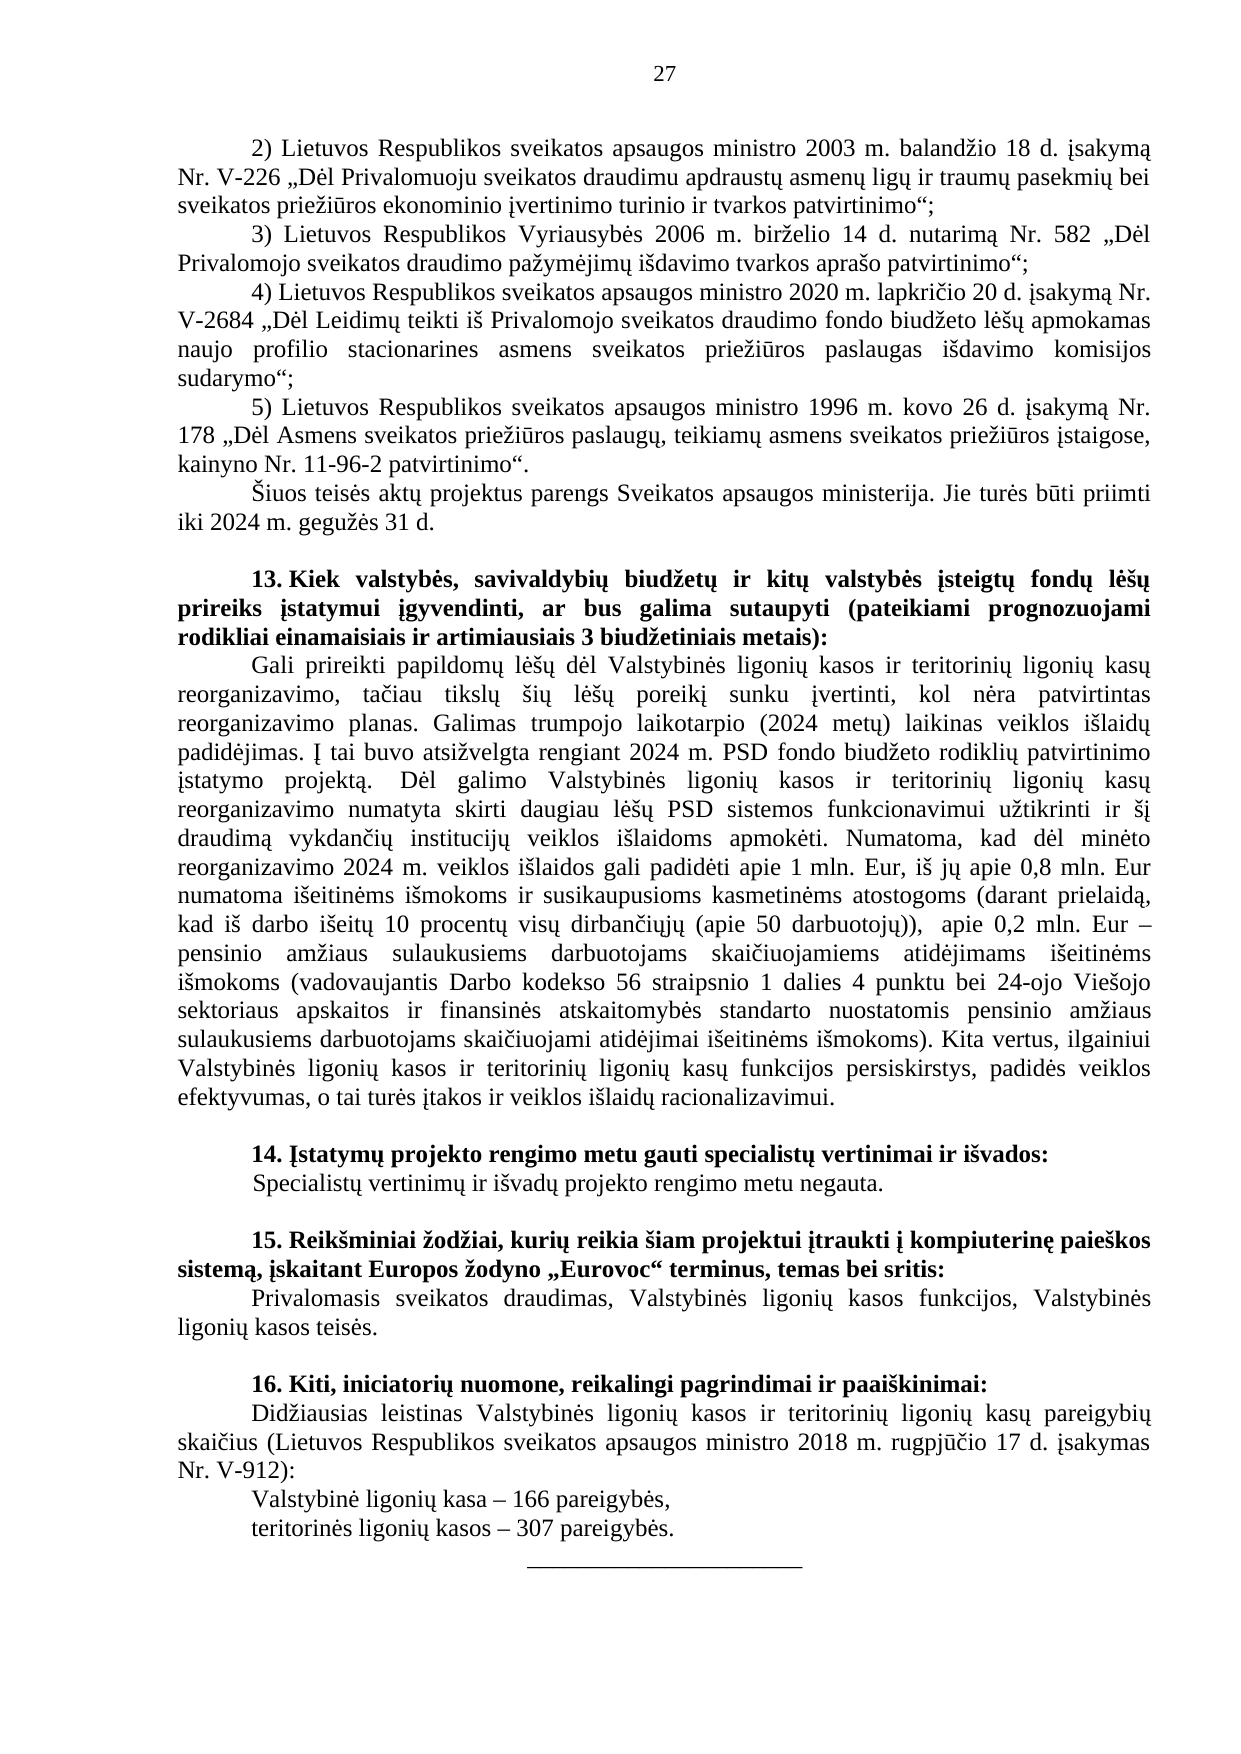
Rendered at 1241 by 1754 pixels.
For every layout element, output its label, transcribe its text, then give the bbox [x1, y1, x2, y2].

text Valstybinė ligonių kasa – 166 pareigybės, [251, 1484, 1152, 1513]
text 4) Lietuvos Respublikos sveikatos apsaugos ministro 2020 m. lapkričio 20 d. įsakymą Nr. V-2684 „Dėl Leidimų teikti iš Privalomojo sveikatos draudimo fondo biudžeto lėšų apmokamas naujo profilio stacionarines asmens sveikatos priežiūros paslaugas išdavimo komisijos sudarymo“; [177, 277, 1152, 392]
text Specialistų vertinimų ir išvadų projekto rengimo metu negauta. [177, 1168, 1152, 1197]
text teritorinės ligonių kasos – 307 pareigybės. [251, 1513, 1152, 1542]
text Šiuos teisės aktų projektus parengs Sveikatos apsaugos ministerija. Jie turės būti priimti iki 2024 m. gegužės 31 d. [177, 478, 1152, 535]
text ______________________ [177, 1542, 1152, 1570]
text 14. Įstatymų projekto rengimo metu gauti specialistų vertinimai ir išvados: [177, 1139, 1152, 1168]
text Privalomasis sveikatos draudimas, Valstybinės ligonių kasos funkcijos, Valstybinės ligonių kasos teisės. [177, 1283, 1152, 1340]
text Didžiausias leistinas Valstybinės ligonių kasos ir teritorinių ligonių kasų pareigybių skaičius (Lietuvos Respublikos sveikatos apsaugos ministro 2018 m. rugpjūčio 17 d. įsakymas Nr. V-912): [177, 1398, 1152, 1484]
text 3) Lietuvos Respublikos Vyriausybės 2006 m. birželio 14 d. nutarimą Nr. 582 „Dėl Privalomojo sveikatos draudimo pažymėjimų išdavimo tvarkos aprašo patvirtinimo“; [177, 219, 1152, 277]
text 15. Reikšminiai žodžiai, kurių reikia šiam projektui įtraukti į kompiuterinę paieškos sistemą, įskaitant Europos žodyno „Eurovoc“ terminus, temas bei sritis: [177, 1225, 1152, 1283]
text 13. Kiek valstybės, savivaldybių biudžetų ir kitų valstybės įsteigtų fondų lėšų prireiks įstatymui įgyvendinti, ar bus galima sutaupyti (pateikiami prognozuojami rodikliai einamaisiais ir artimiausiais 3 biudžetiniais metais): [177, 564, 1152, 650]
text 5) Lietuvos Respublikos sveikatos apsaugos ministro 1996 m. kovo 26 d. įsakymą Nr. 178 „Dėl Asmens sveikatos priežiūros paslaugų, teikiamų asmens sveikatos priežiūros įstaigose, kainyno Nr. 11-96-2 patvirtinimo“. [177, 392, 1152, 478]
text Gali prireikti papildomų lėšų dėl Valstybinės ligonių kasos ir teritorinių ligonių kasų reorganizavimo, tačiau tikslų šių lėšų poreikį sunku įvertinti, kol nėra patvirtintas reorganizavimo planas. Galimas trumpojo laikotarpio (2024 metų) laikinas veiklos išlaidų padidėjimas. Į tai buvo atsižvelgta rengiant 2024 m. PSD fondo biudžeto rodiklių patvirtinimo įstatymo projektą. Dėl galimo Valstybinės ligonių kasos ir teritorinių ligonių kasų reorganizavimo numatyta skirti daugiau lėšų PSD sistemos funkcionavimui užtikrinti ir šį draudimą vykdančių institucijų veiklos išlaidoms apmokėti. Numatoma, kad dėl minėto reorganizavimo 2024 m. veiklos išlaidos gali padidėti apie 1 mln. Eur, iš jų apie 0,8 mln. Eur numatoma išeitinėms išmokoms ir susikaupusioms kasmetinėms atostogoms (darant prielaidą, kad iš darbo išeitų 10 procentų visų dirbančiųjų (apie 50 darbuotojų)), apie 0,2 mln. Eur – pensinio amžiaus sulaukusiems darbuotojams skaičiuojamiems atidėjimams išeitinėms išmokoms (vadovaujantis Darbo kodekso 56 straipsnio 1 dalies 4 punktu bei 24-ojo Viešojo sektoriaus apskaitos ir finansinės atskaitomybės standarto nuostatomis pensinio amžiaus sulaukusiems darbuotojams skaičiuojami atidėjimai išeitinėms išmokoms). Kita vertus, ilgainiui Valstybinės ligonių kasos ir teritorinių ligonių kasų funkcijos persiskirstys, padidės veiklos efektyvumas, o tai turės įtakos ir veiklos išlaidų racionalizavimui. [177, 650, 1152, 1110]
text 2) Lietuvos Respublikos sveikatos apsaugos ministro 2003 m. balandžio 18 d. įsakymą Nr. V-226 „Dėl Privalomuoju sveikatos draudimu apdraustų asmenų ligų ir traumų pasekmių bei sveikatos priežiūros ekonominio įvertinimo turinio ir tvarkos patvirtinimo“; [177, 133, 1152, 219]
text 16. Kiti, iniciatorių nuomone, reikalingi pagrindimai ir paaiškinimai: [177, 1369, 1152, 1398]
